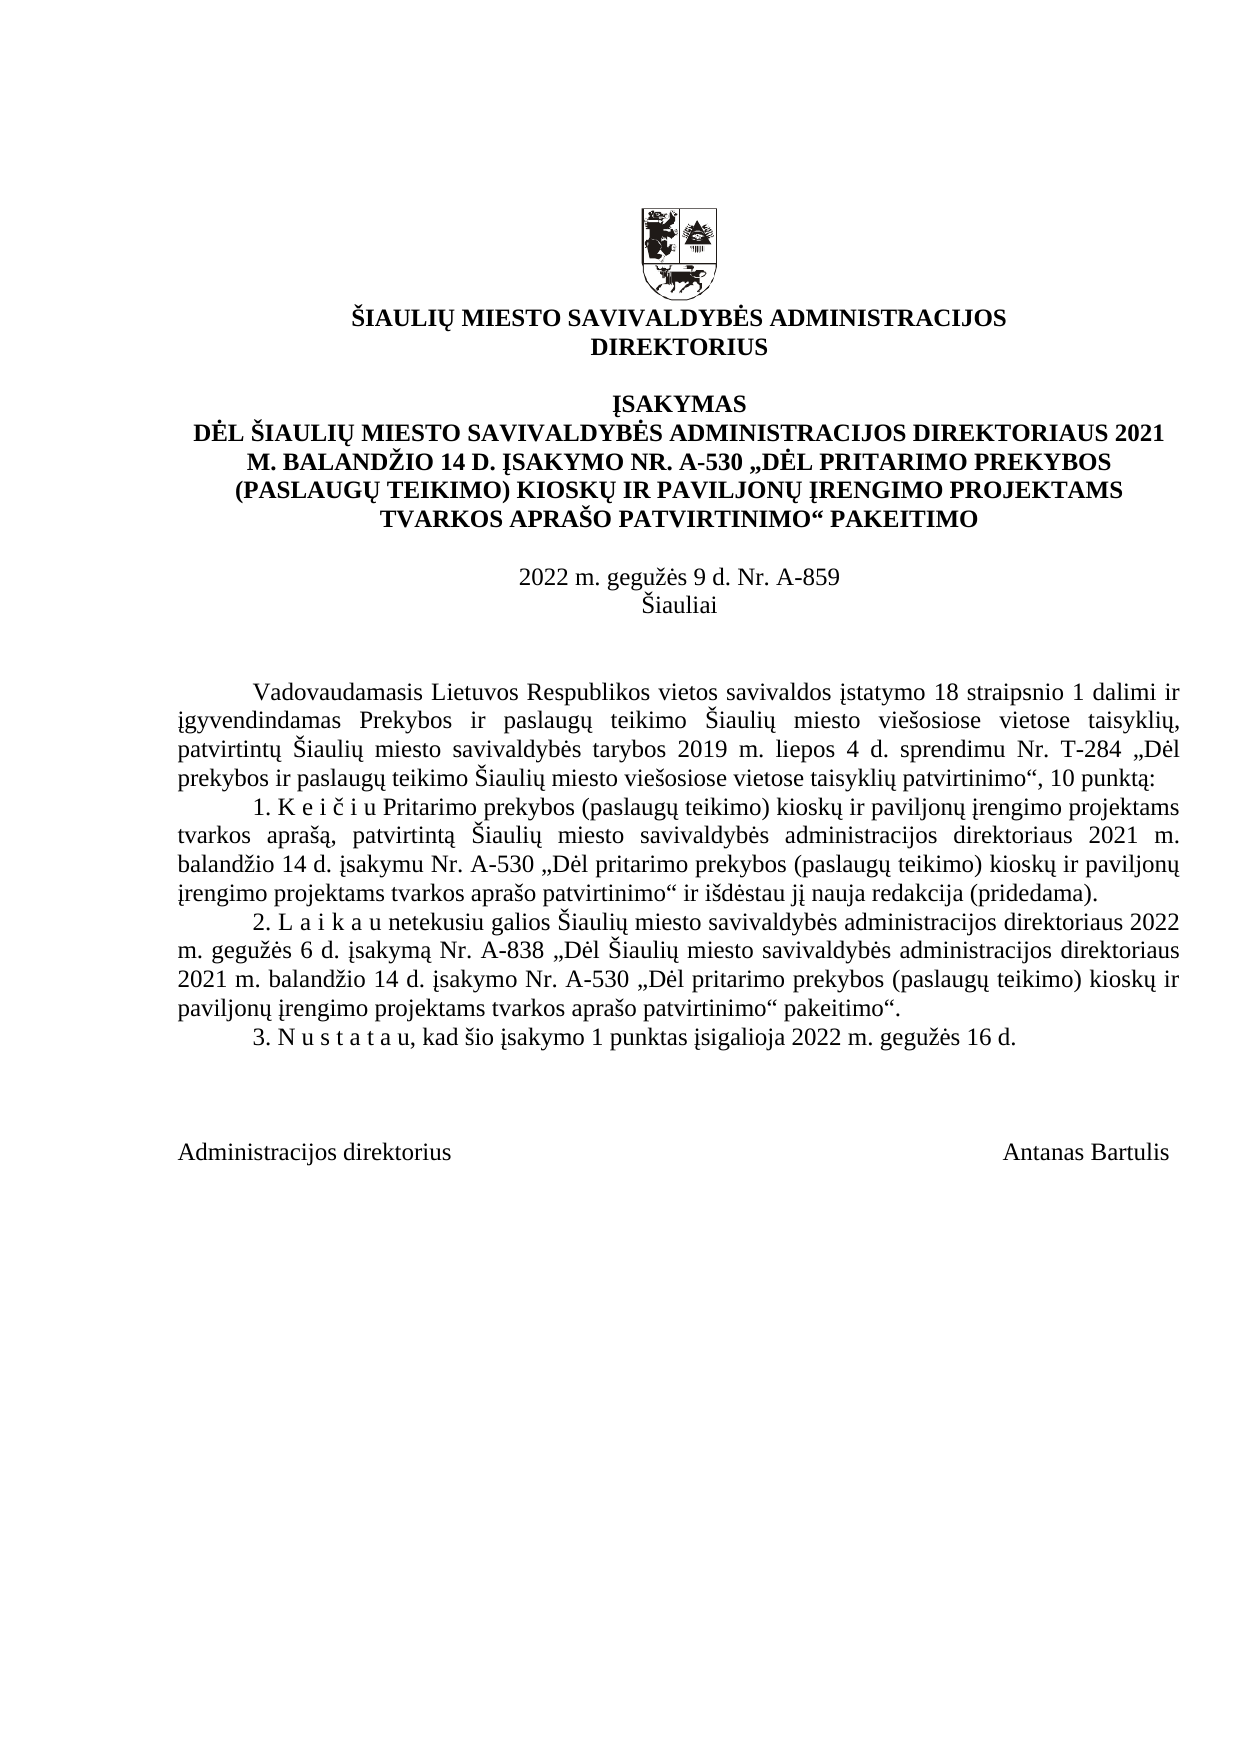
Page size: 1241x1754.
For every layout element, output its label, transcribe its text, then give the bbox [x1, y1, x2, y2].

text DĖL ŠIAULIŲ MIESTO SAVIVALDYBĖS ADMINISTRACIJOS DIREKTORIAUS 2021 M. BALANDŽIO 14 D. ĮSAKYMO NR. A-530 „DĖL PRITARIMO PREKYBOS (PASLAUGŲ TEIKIMO) KIOSKŲ IR PAVILJONŲ ĮRENGIMO PROJEKTAMS TVARKOS APRAŠO PATVIRTINIMO“ PAKEITIMO [177, 418, 1181, 533]
text 2. L a i k a u netekusiu galios Šiaulių miesto savivaldybės administracijos direktoriaus 2022 m. gegužės 6 d. įsakymą Nr. A-838 „Dėl Šiaulių miesto savivaldybės administracijos direktoriaus 2021 m. balandžio 14 d. įsakymo Nr. A-530 „Dėl pritarimo prekybos (paslaugų teikimo) kioskų ir paviljonų įrengimo projektams tvarkos aprašo patvirtinimo“ pakeitimo“. [177, 907, 1181, 1022]
text 3. N u s t a t a u, kad šio įsakymo 1 punktas įsigalioja 2022 m. gegužės 16 d. [177, 1022, 1181, 1050]
text 1. K e i č i u Pritarimo prekybos (paslaugų teikimo) kioskų ir paviljonų įrengimo projektams tvarkos aprašą, patvirtintą Šiaulių miesto savivaldybės administracijos direktoriaus 2021 m. balandžio 14 d. įsakymu Nr. A-530 „Dėl pritarimo prekybos (paslaugų teikimo) kioskų ir paviljonų įrengimo projektams tvarkos aprašo patvirtinimo“ ir išdėstau jį nauja redakcija (pridedama). [177, 792, 1181, 907]
text ĮSAKYMAS [177, 389, 1181, 418]
text Vadovaudamasis Lietuvos Respublikos vietos savivaldos įstatymo 18 straipsnio 1 dalimi ir įgyvendindamas Prekybos ir paslaugų teikimo Šiaulių miesto viešosiose vietose taisyklių, patvirtintų Šiaulių miesto savivaldybės tarybos 2019 m. liepos 4 d. sprendimu Nr. T-284 „Dėl prekybos ir paslaugų teikimo Šiaulių miesto viešosiose vietose taisyklių patvirtinimo“, 10 punktą: [177, 677, 1181, 792]
text ŠIAULIŲ MIESTO SAVIVALDYBĖS ADMINISTRACIJOS [177, 303, 1181, 332]
text Administracijos direktorius Antanas Bartulis [177, 1137, 1181, 1165]
text Šiauliai [177, 590, 1181, 619]
text 2022 m. gegužės 9 d. Nr. A-859 [177, 562, 1181, 590]
text DIREKTORIUS [177, 332, 1181, 360]
